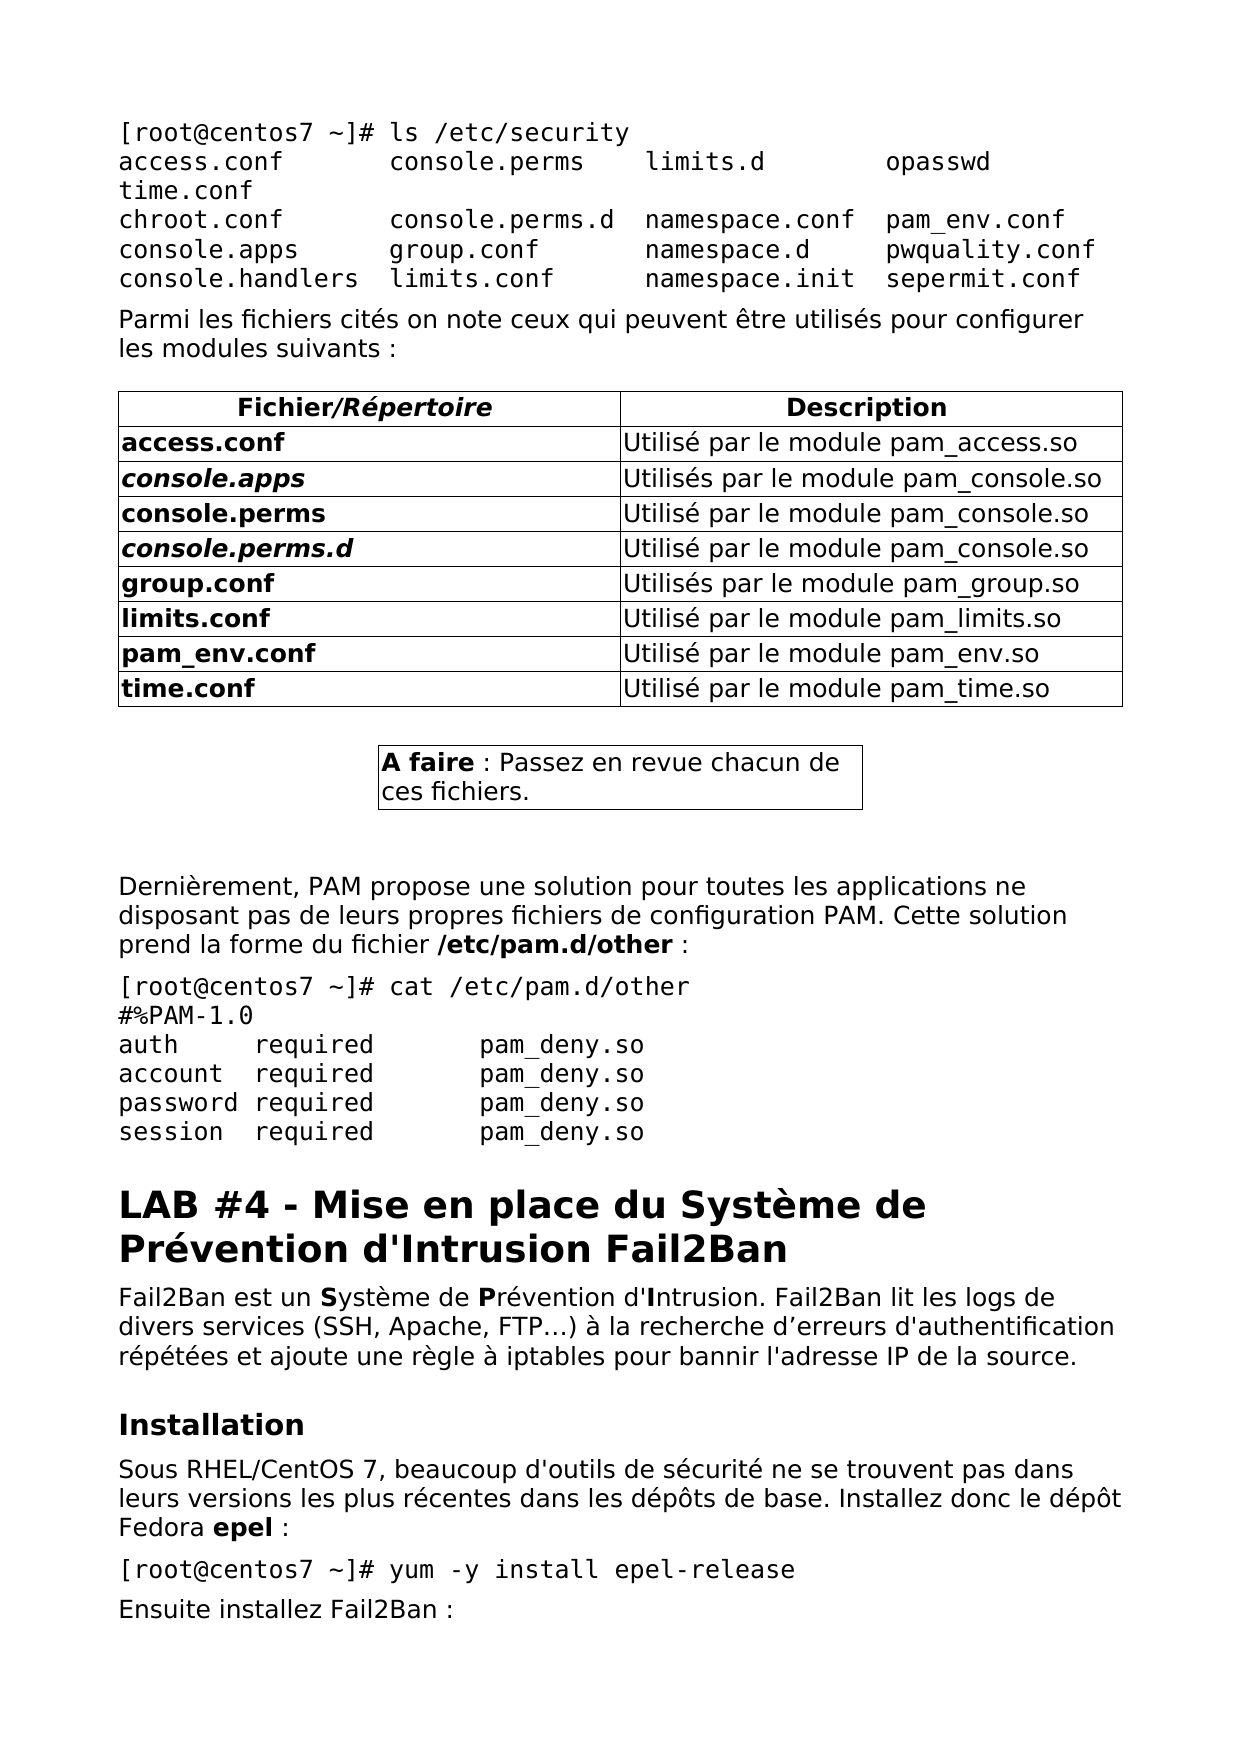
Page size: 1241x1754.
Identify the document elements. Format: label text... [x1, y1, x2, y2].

table_cell Utilisé par le module pam_access.so [621, 427, 1122, 461]
table_header A faire : Passez en revue chacun de ces fichiers. [379, 746, 862, 809]
table_cell Utilisés par le module pam_group.so [621, 567, 1122, 601]
table_cell Utilisé par le module pam_console.so [621, 497, 1122, 531]
table_cell time.conf [119, 672, 620, 706]
text Fail2Ban est un Système de Prévention d'Intrusion. Fail2Ban lit les logs de divers services (SSH, Apache, FTP…) à la recherche d’erreurs d'authentification répétées et ajoute une règle à iptables pour bannir l'adresse IP de la source. [118, 1283, 1122, 1371]
table_cell limits.conf [119, 602, 620, 636]
table_cell Utilisé par le module pam_limits.so [621, 602, 1122, 636]
subtitle Installation [118, 1408, 1122, 1442]
table_cell console.apps [119, 462, 620, 496]
table_cell console.perms [119, 497, 620, 531]
table_cell group.conf [119, 567, 620, 601]
table_cell Utilisé par le module pam_console.so [621, 532, 1122, 566]
text Parmi les fichiers cités on note ceux qui peuvent être utilisés pour configurer les modules suivants : [118, 305, 1122, 363]
text [root@centos7 ~]# yum -y install epel-release [118, 1555, 1122, 1584]
table_cell Utilisés par le module pam_console.so [621, 462, 1122, 496]
text Dernièrement, PAM propose une solution pour toutes les applications ne disposant pas de leurs propres fichiers de configuration PAM. Cette solution prend la forme du fichier /etc/pam.d/other : [118, 872, 1122, 959]
text Ensuite installez Fail2Ban : [118, 1596, 1122, 1625]
table_header Fichier/Répertoire [119, 392, 620, 426]
table_cell Utilisé par le module pam_time.so [621, 672, 1122, 706]
text Sous RHEL/CentOS 7, beaucoup d'outils de sécurité ne se trouvent pas dans leurs versions les plus récentes dans les dépôts de base. Installez donc le dépôt Fedora epel : [118, 1455, 1122, 1542]
table_header Description [621, 392, 1122, 426]
table_cell console.perms.d [119, 532, 620, 566]
table_cell access.conf [119, 427, 620, 461]
table_cell Utilisé par le module pam_env.so [621, 637, 1122, 671]
subtitle LAB #4 - Mise en place du Système de Prévention d'Intrusion Fail2Ban [118, 1183, 1122, 1271]
table_cell pam_env.conf [119, 637, 620, 671]
text [root@centos7 ~]# cat /etc/pam.d/other #%PAM-1.0 auth required pam_deny.so account required pam_deny.so password required pam_deny.so session required pam_deny.so [118, 972, 1122, 1147]
text [root@centos7 ~]# ls /etc/security access.conf console.perms limits.d opasswd time.conf chroot.conf console.perms.d namespace.conf pam_env.conf console.apps group.conf namespace.d pwquality.conf console.handlers limits.conf namespace.init sepermit.conf [118, 118, 1122, 293]
